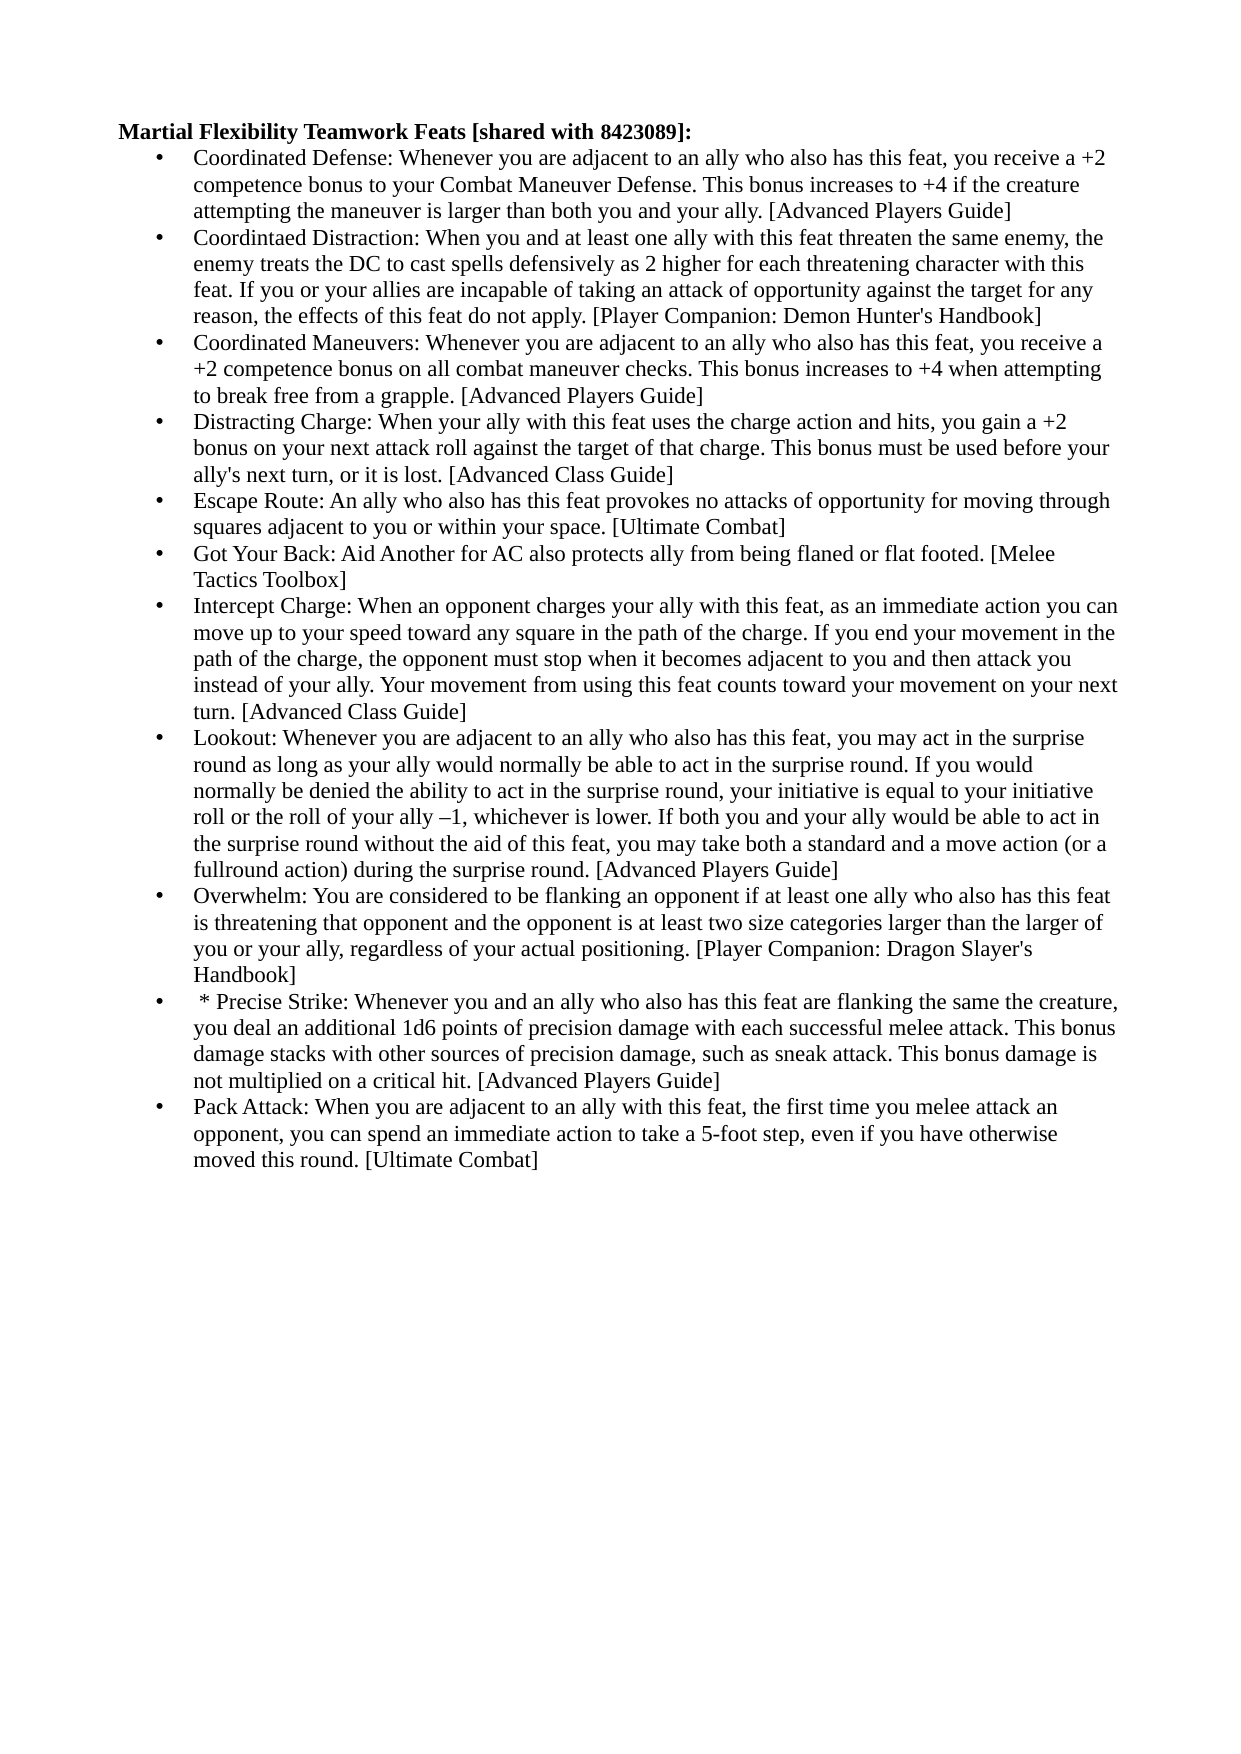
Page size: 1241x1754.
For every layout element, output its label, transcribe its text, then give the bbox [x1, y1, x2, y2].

list Distracting Charge: When your ally with this feat uses the charge action and hits, you gain a +2 bonus on your next attack roll against the target of that charge. This bonus must be used before your ally's next turn, or it is lost. [Advanced Class Guide] [156, 408, 1122, 487]
list * Precise Strike: Whenever you and an ally who also has this feat are flanking the same the creature, you deal an additional 1d6 points of precision damage with each successful melee attack. This bonus damage stacks with other sources of precision damage, such as sneak attack. This bonus damage is not multiplied on a critical hit. [Advanced Players Guide] [156, 988, 1122, 1093]
list Pack Attack: When you are adjacent to an ally with this feat, the first time you melee attack an opponent, you can spend an immediate action to take a 5-foot step, even if you have otherwise moved this round. [Ultimate Combat] [156, 1093, 1122, 1172]
list Intercept Charge: When an opponent charges your ally with this feat, as an immediate action you can move up to your speed toward any square in the path of the charge. If you end your movement in the path of the charge, the opponent must stop when it becomes adjacent to you and then attack you instead of your ally. Your movement from using this feat counts toward your movement on your next turn. [Advanced Class Guide] [156, 592, 1122, 724]
list Coordinated Defense: Whenever you are adjacent to an ally who also has this feat, you receive a +2 competence bonus to your Combat Maneuver Defense. This bonus increases to +4 if the creature attempting the maneuver is larger than both you and your ally. [Advanced Players Guide] [156, 144, 1122, 223]
list Coordintaed Distraction: When you and at least one ally with this feat threaten the same enemy, the enemy treats the DC to cast spells defensively as 2 higher for each threatening character with this feat. If you or your allies are incapable of taking an attack of opportunity against the target for any reason, the effects of this feat do not apply. [Player Companion: Demon Hunter's Handbook] [156, 223, 1122, 329]
list Lookout: Whenever you are adjacent to an ally who also has this feat, you may act in the surprise round as long as your ally would normally be able to act in the surprise round. If you would normally be denied the ability to act in the surprise round, your initiative is equal to your initiative roll or the roll of your ally –1, whichever is lower. If both you and your ally would be able to act in the surprise round without the aid of this feat, you may take both a standard and a move action (or a fullround action) during the surprise round. [Advanced Players Guide] [156, 724, 1122, 882]
list Got Your Back: Aid Another for AC also protects ally from being flaned or flat footed. [Melee Tactics Toolbox] [156, 540, 1122, 592]
list Coordinated Maneuvers: Whenever you are adjacent to an ally who also has this feat, you receive a +2 competence bonus on all combat maneuver checks. This bonus increases to +4 when attempting to break free from a grapple. [Advanced Players Guide] [156, 329, 1122, 408]
list Escape Route: An ally who also has this feat provokes no attacks of opportunity for moving through squares adjacent to you or within your space. [Ultimate Combat] [156, 487, 1122, 540]
list Overwhelm: You are considered to be flanking an opponent if at least one ally who also has this feat is threatening that opponent and the opponent is at least two size categories larger than the larger of you or your ally, regardless of your actual positioning. [Player Companion: Dragon Slayer's Handbook] [156, 882, 1122, 988]
text Martial Flexibility Teamwork Feats [shared with 8423089]: [118, 118, 1122, 144]
